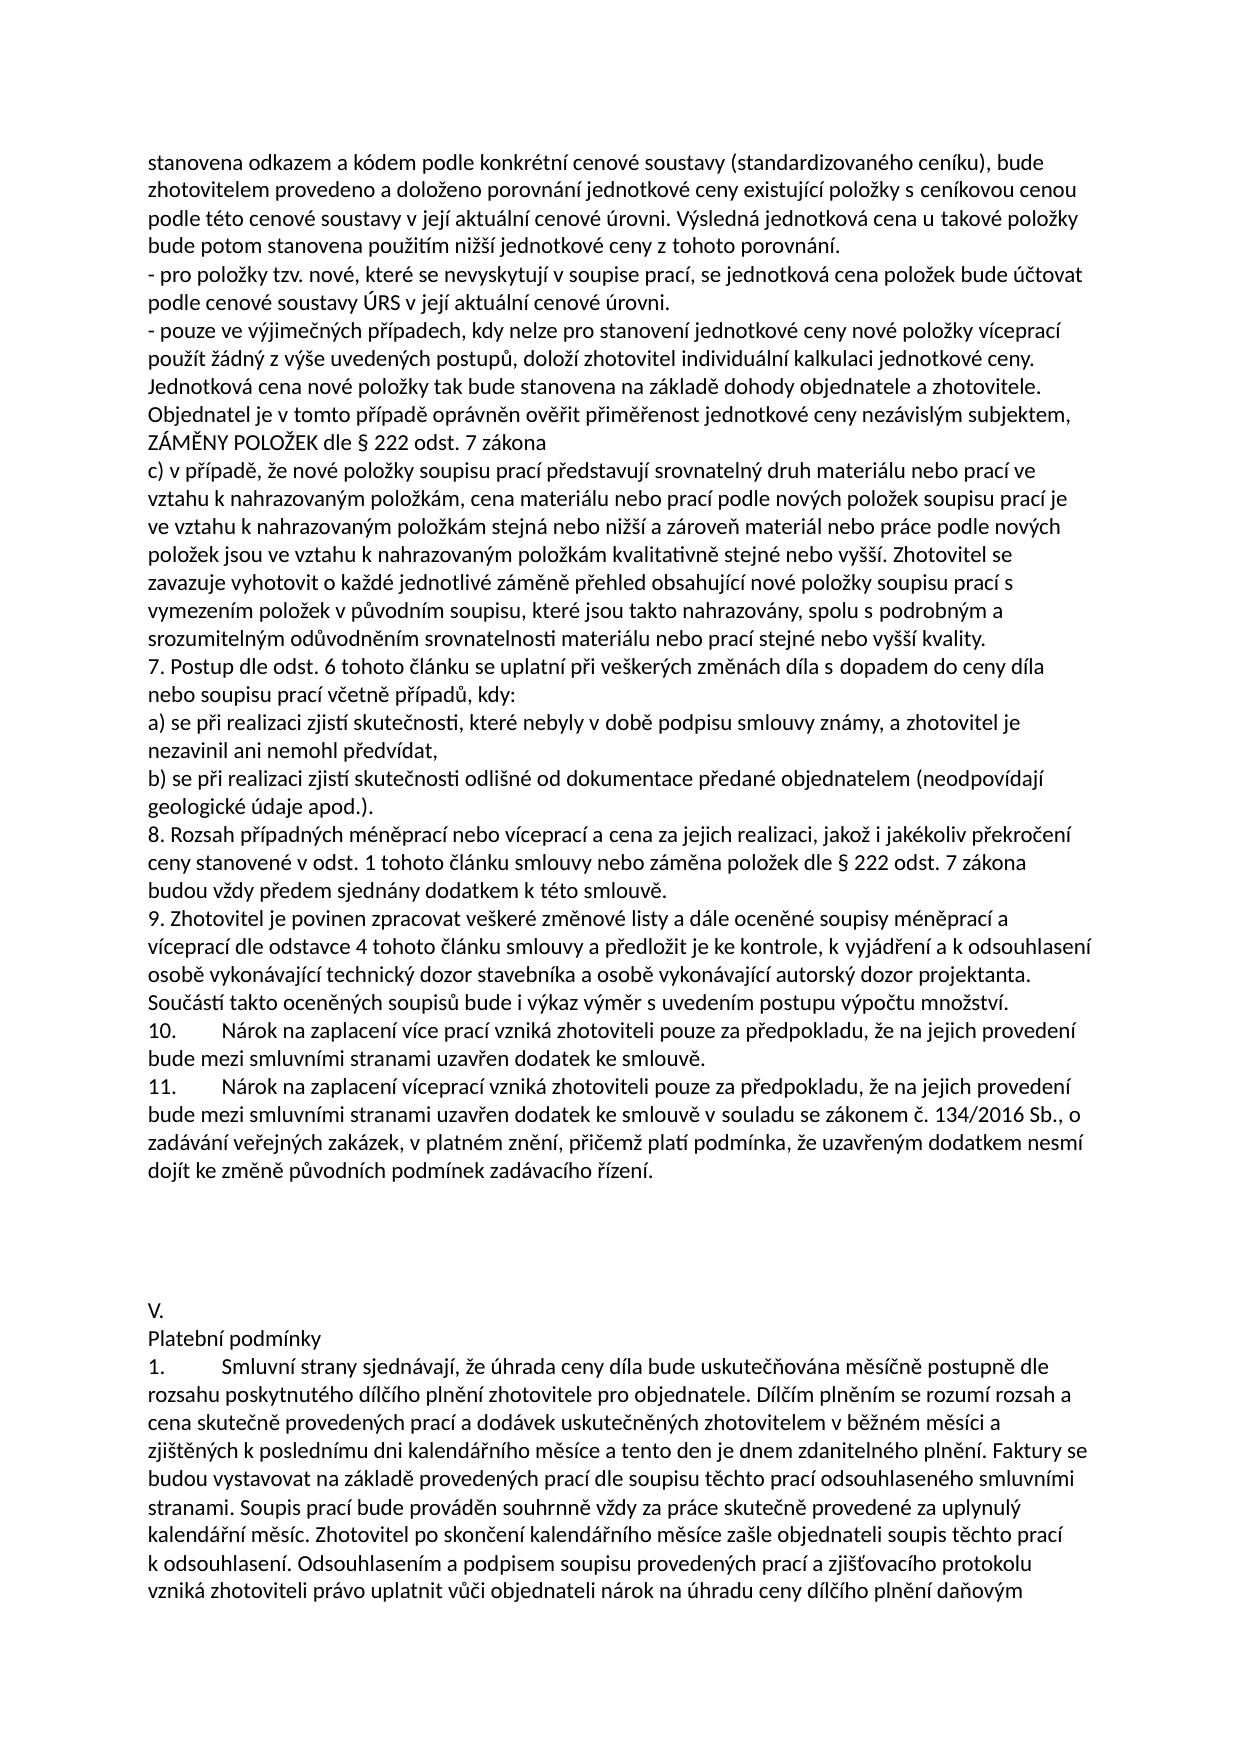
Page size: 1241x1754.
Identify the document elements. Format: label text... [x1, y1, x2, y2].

text b) se při realizaci zjistí skutečnosti odlišné od dokumentace předané objednatelem (neodpovídají geologické údaje apod.). [148, 764, 1093, 820]
text 7. Postup dle odst. 6 tohoto článku se uplatní při veškerých změnách díla s dopadem do ceny díla nebo soupisu prací včetně případů, kdy: [148, 652, 1093, 708]
text 8. Rozsah případných méněprací nebo víceprací a cena za jejich realizaci, jakož i jakékoliv překročení ceny stanovené v odst. 1 tohoto článku smlouvy nebo záměna položek dle § 222 odst. 7 zákona budou vždy předem sjednány dodatkem k této smlouvě. [148, 820, 1093, 904]
text a) se při realizaci zjistí skutečnosti, které nebyly v době podpisu smlouvy známy, a zhotovitel je nezavinil ani nemohl předvídat, [148, 708, 1093, 764]
text stanovena odkazem a kódem podle konkrétní cenové soustavy (standardizovaného ceníku), bude zhotovitelem provedeno a doloženo porovnání jednotkové ceny existující položky s ceníkovou cenou podle této cenové soustavy v její aktuální cenové úrovni. Výsledná jednotková cena u takové položky bude potom stanovena použitím nižší jednotkové ceny z tohoto porovnání. [148, 148, 1093, 260]
text 10. Nárok na zaplacení více prací vzniká zhotoviteli pouze za předpokladu, že na jejich provedení bude mezi smluvními stranami uzavřen dodatek ke smlouvě. [148, 1016, 1093, 1072]
text 9. Zhotovitel je povinen zpracovat veškeré změnové listy a dále oceněné soupisy méněprací a víceprací dle odstavce 4 tohoto článku smlouvy a předložit je ke kontrole, k vyjádření a k odsouhlasení osobě vykonávající technický dozor stavebníka a osobě vykonávající autorský dozor projektanta. Součástí takto oceněných soupisů bude i výkaz výměr s uvedením postupu výpočtu množství. [148, 904, 1093, 1016]
text Platební podmínky [148, 1324, 1093, 1352]
text - pro položky tzv. nové, které se nevyskytují v soupise prací, se jednotková cena položek bude účtovat podle cenové soustavy ÚRS v její aktuální cenové úrovni. [148, 260, 1093, 316]
text 1. Smluvní strany sjednávají, že úhrada ceny díla bude uskutečňována měsíčně postupně dle rozsahu poskytnutého dílčího plnění zhotovitele pro objednatele. Dílčím plněním se rozumí rozsah a cena skutečně provedených prací a dodávek uskutečněných zhotovitelem v běžném měsíci a zjištěných k poslednímu dni kalendářního měsíce a tento den je dnem zdanitelného plnění. Faktury se budou vystavovat na základě provedených prací dle soupisu těchto prací odsouhlaseného smluvními stranami. Soupis prací bude prováděn souhrnně vždy za práce skutečně provedené za uplynulý kalendářní měsíc. Zhotovitel po skončení kalendářního měsíce zašle objednateli soupis těchto prací k odsouhlasení. Odsouhlasením a podpisem soupisu provedených prací a zjišťovacího protokolu vzniká zhotoviteli právo uplatnit vůči objednateli nárok na úhradu ceny dílčího plnění daňovým [148, 1352, 1093, 1605]
text - pouze ve výjimečných případech, kdy nelze pro stanovení jednotkové ceny nové položky víceprací použít žádný z výše uvedených postupů, doloží zhotovitel individuální kalkulaci jednotkové ceny. Jednotková cena nové položky tak bude stanovena na základě dohody objednatele a zhotovitele. Objednatel je v tomto případě oprávněn ověřit přiměřenost jednotkové ceny nezávislým subjektem, [148, 316, 1093, 428]
text c) v případě, že nové položky soupisu prací představují srovnatelný druh materiálu nebo prací ve vztahu k nahrazovaným položkám, cena materiálu nebo prací podle nových položek soupisu prací je ve vztahu k nahrazovaným položkám stejná nebo nižší a zároveň materiál nebo práce podle nových položek jsou ve vztahu k nahrazovaným položkám kvalitativně stejné nebo vyšší. Zhotovitel se zavazuje vyhotovit o každé jednotlivé záměně přehled obsahující nové položky soupisu prací s vymezením položek v původním soupisu, které jsou takto nahrazovány, spolu s podrobným a srozumitelným odůvodněním srovnatelnosti materiálu nebo prací stejné nebo vyšší kvality. [148, 456, 1093, 652]
text 11. Nárok na zaplacení víceprací vzniká zhotoviteli pouze za předpokladu, že na jejich provedení bude mezi smluvními stranami uzavřen dodatek ke smlouvě v souladu se zákonem č. 134/2016 Sb., o zadávání veřejných zakázek, v platném znění, přičemž platí podmínka, že uzavřeným dodatkem nesmí dojít ke změně původních podmínek zadávacího řízení. [148, 1072, 1093, 1184]
text V. [148, 1296, 1093, 1324]
text ZÁMĚNY POLOŽEK dle § 222 odst. 7 zákona [148, 428, 1093, 456]
